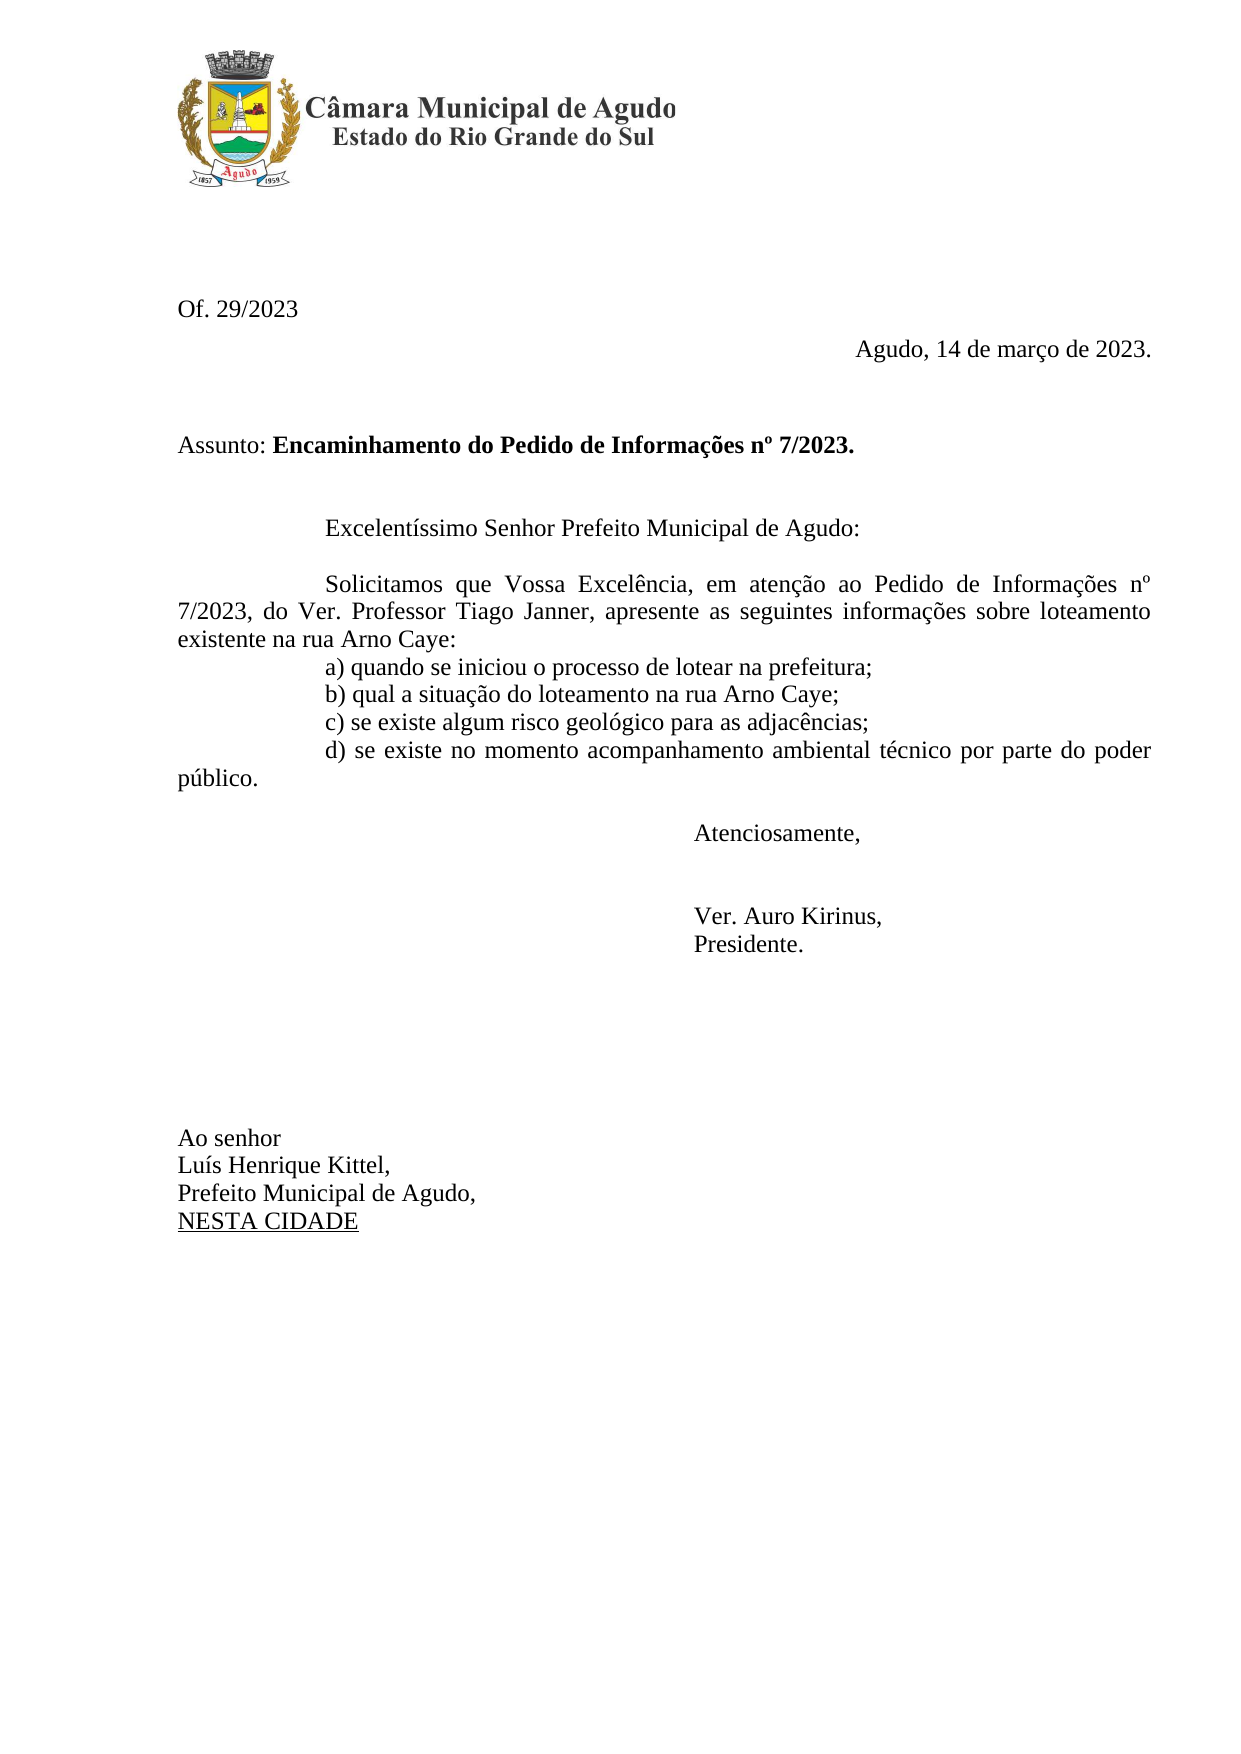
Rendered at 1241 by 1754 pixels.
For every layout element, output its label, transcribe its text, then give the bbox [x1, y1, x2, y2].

text Assunto: Encaminhamento do Pedido de Informações nº 7/2023. [177, 431, 1152, 459]
text b) qual a situação do loteamento na rua Arno Caye; [177, 681, 1152, 708]
text Of. 29/2023 [177, 295, 1152, 323]
text a) quando se iniciou o processo de lotear na prefeitura; [177, 653, 1152, 681]
text Solicitamos que Vossa Excelência, em atenção ao Pedido de Informações nº 7/2023, do Ver. Professor Tiago Janner, apresente as seguintes informações sobre loteamento existente na rua Arno Caye: [177, 570, 1152, 653]
text NESTA CIDADE [177, 1207, 1152, 1235]
text Ver. Auro Kirinus, [546, 902, 1152, 930]
text Prefeito Municipal de Agudo, [177, 1179, 1152, 1207]
text c) se existe algum risco geológico para as adjacências; [177, 708, 1152, 736]
text Luís Henrique Kittel, [177, 1152, 1152, 1179]
text Agudo, 14 de março de 2023. [177, 336, 1152, 363]
text Presidente. [546, 930, 1152, 958]
text Atenciosamente, [546, 819, 1152, 847]
text d) se existe no momento acompanhamento ambiental técnico por parte do poder público. [177, 736, 1152, 791]
picture [177, 50, 676, 187]
text Excelentíssimo Senhor Prefeito Municipal de Agudo: [177, 514, 1152, 542]
text Ao senhor [177, 1124, 1152, 1152]
